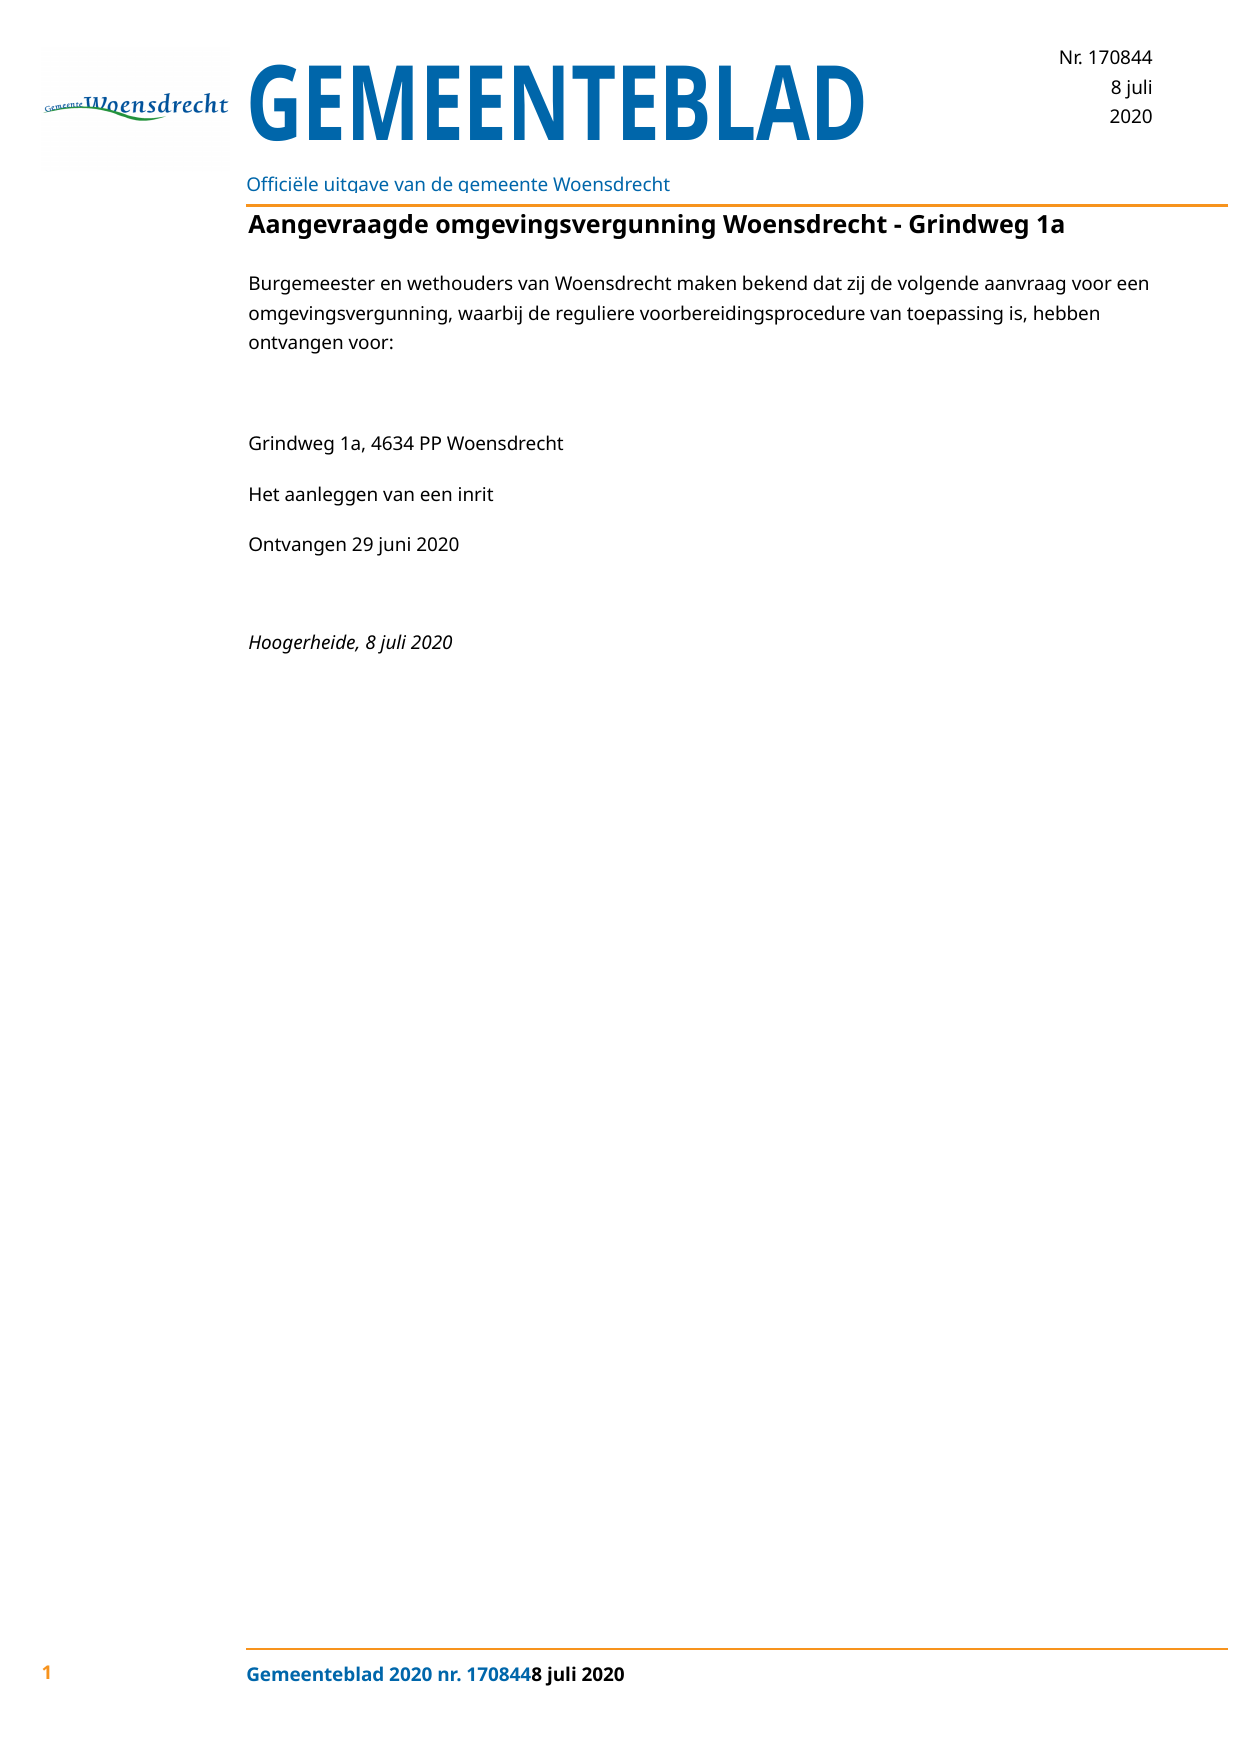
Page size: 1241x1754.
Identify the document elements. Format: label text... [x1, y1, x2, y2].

text Aangevraagde omgevingsvergunning Woensdrecht - Grindweg 1a [248, 207, 1152, 241]
text Grindweg 1a, 4634 PP Woensdrecht [248, 430, 1152, 456]
text Ontvangen 29 juni 2020 [248, 531, 1152, 557]
text Het aanleggen van een inrit [248, 481, 1152, 506]
text Hoogerheide, 8 juli 2020 [248, 629, 1152, 655]
text Burgemeester en wethouders van Woensdrecht maken bekend dat zij de volgende aanvraag voor een omgevingsvergunning, waarbij de reguliere voorbereidingsprocedure van toepassing is, hebben ontvangen voor: [248, 270, 1152, 355]
picture [41, 47, 231, 172]
